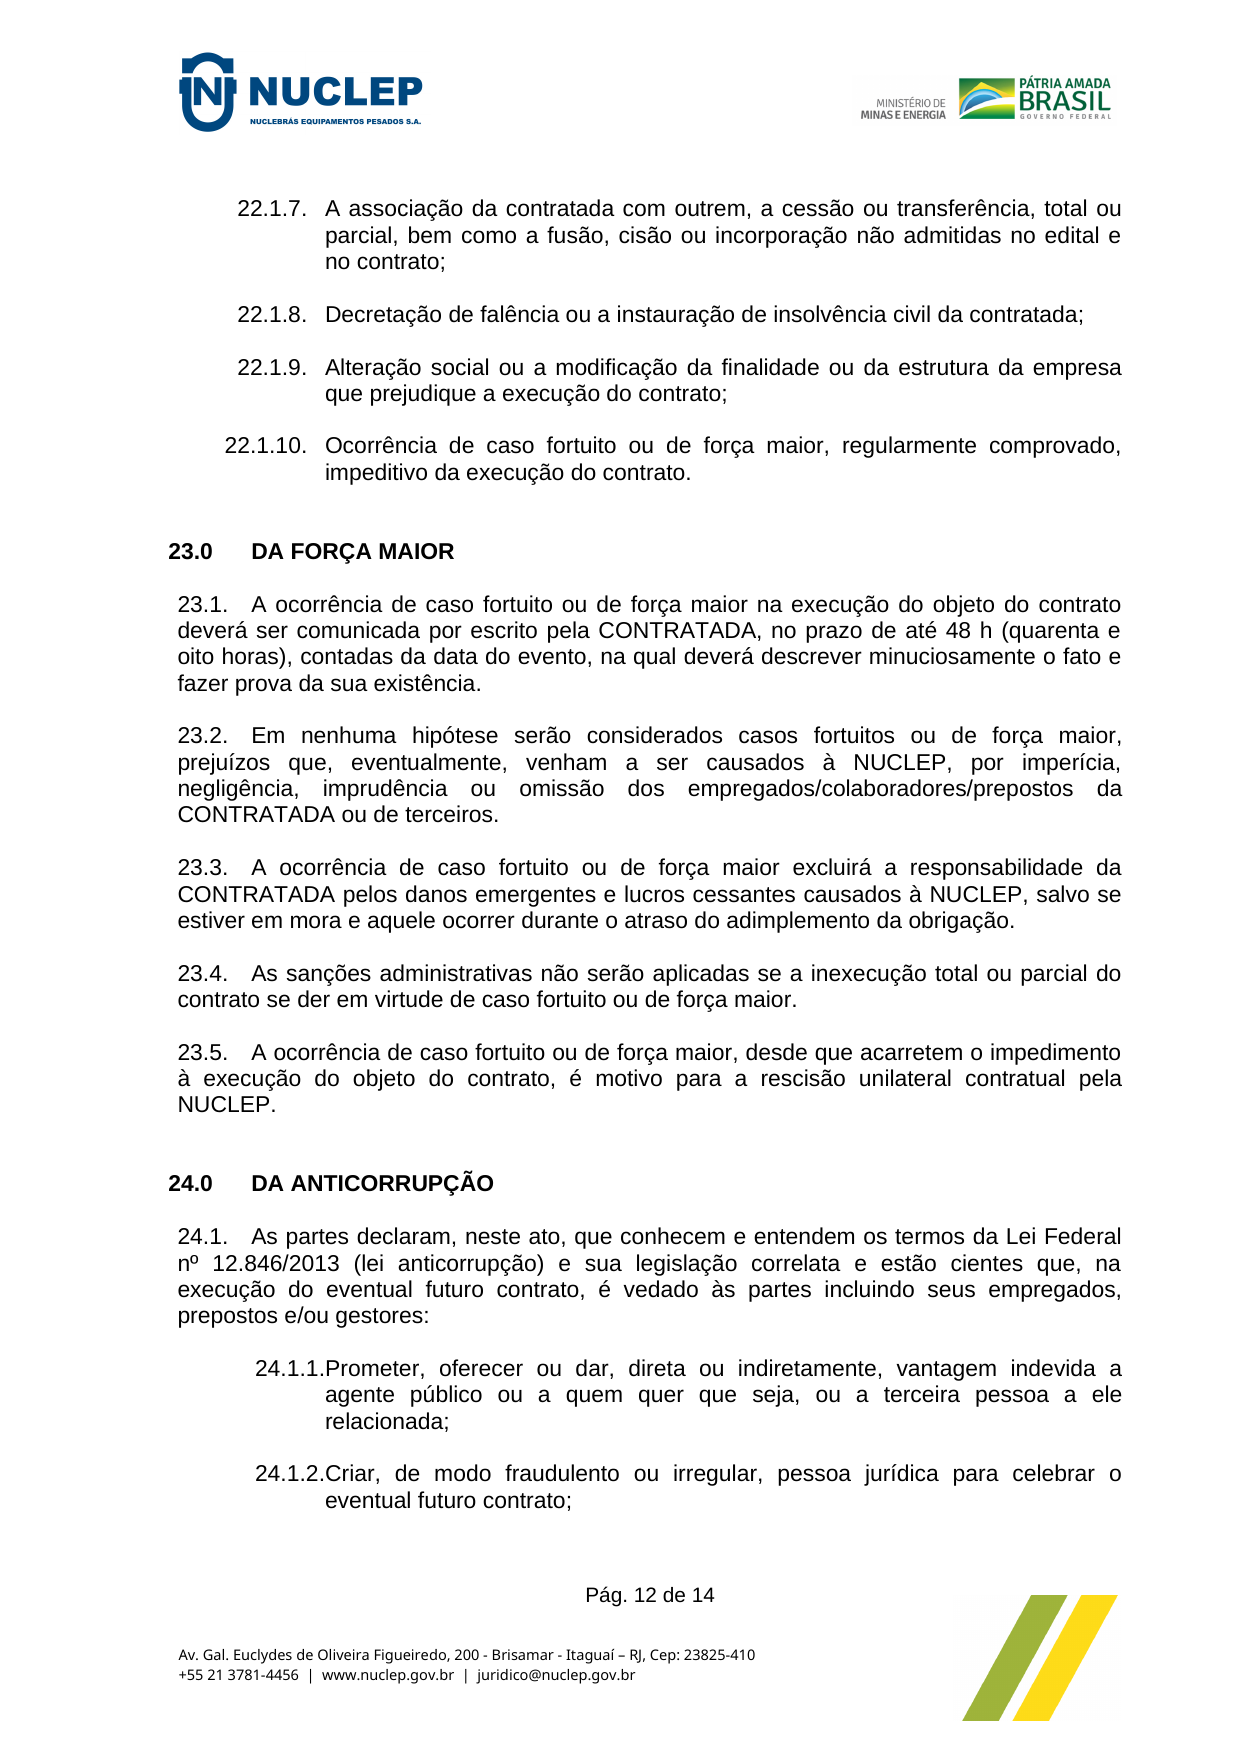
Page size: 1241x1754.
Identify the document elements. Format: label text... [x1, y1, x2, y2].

list A ocorrência de caso fortuito ou de força maior excluirá a responsabilidade da CONTRATADA pelos danos emergentes e lucros cessantes causados à NUCLEP, salvo se estiver em mora e aquele ocorrer durante o atraso do adimplemento da obrigação. [177, 854, 1122, 933]
list Alteração social ou a modificação da finalidade ou da estrutura da empresa que prejudique a execução do contrato; [307, 353, 1122, 406]
list Decretação de falência ou a instauração de insolvência civil da contratada; [307, 301, 1122, 327]
list Em nenhuma hipótese serão considerados casos fortuitos ou de força maior, prejuízos que, eventualmente, venham a ser causados à NUCLEP, por imperícia, negligência, imprudência ou omissão dos empregados/colaboradores/prepostos da CONTRATADA ou de terceiros. [177, 722, 1122, 828]
picture [852, 75, 1118, 126]
picture [953, 1595, 1121, 1721]
list As partes declaram, neste ato, que conhecem e entendem os termos da Lei Federal nº 12.846/2013 (lei anticorrupção) e sua legislação correlata e estão cientes que, na execução do eventual futuro contrato, é vedado às partes incluindo seus empregados, prepostos e/ou gestores: [177, 1223, 1122, 1328]
list DA FORÇA MAIOR [177, 538, 1122, 564]
list A ocorrência de caso fortuito ou de força maior, desde que acarretem o impedimento à execução do objeto do contrato, é motivo para a rescisão unilateral contratual pela NUCLEP. [177, 1039, 1122, 1118]
picture [179, 51, 432, 135]
list Prometer, oferecer ou dar, direta ou indiretamente, vantagem indevida a agente público ou a quem quer que seja, ou a terceira pessoa a ele relacionada; [325, 1355, 1122, 1434]
list Ocorrência de caso fortuito ou de força maior, regularmente comprovado, impeditivo da execução do contrato. [307, 432, 1122, 485]
list As sanções administrativas não serão aplicadas se a inexecução total ou parcial do contrato se der em virtude de caso fortuito ou de força maior. [177, 959, 1122, 1012]
list Criar, de modo fraudulento ou irregular, pessoa jurídica para celebrar o eventual futuro contrato; [325, 1460, 1122, 1513]
list A associação da contratada com outrem, a cessão ou transferência, total ou parcial, bem como a fusão, cisão ou incorporação não admitidas no edital e no contrato; [307, 195, 1122, 274]
list DA ANTICORRUPÇÃO [177, 1170, 1122, 1197]
list A ocorrência de caso fortuito ou de força maior na execução do objeto do contrato deverá ser comunicada por escrito pela CONTRATADA, no prazo de até 48 h (quarenta e oito horas), contadas da data do evento, na qual deverá descrever minuciosamente o fato e fazer prova da sua existência. [177, 591, 1122, 696]
